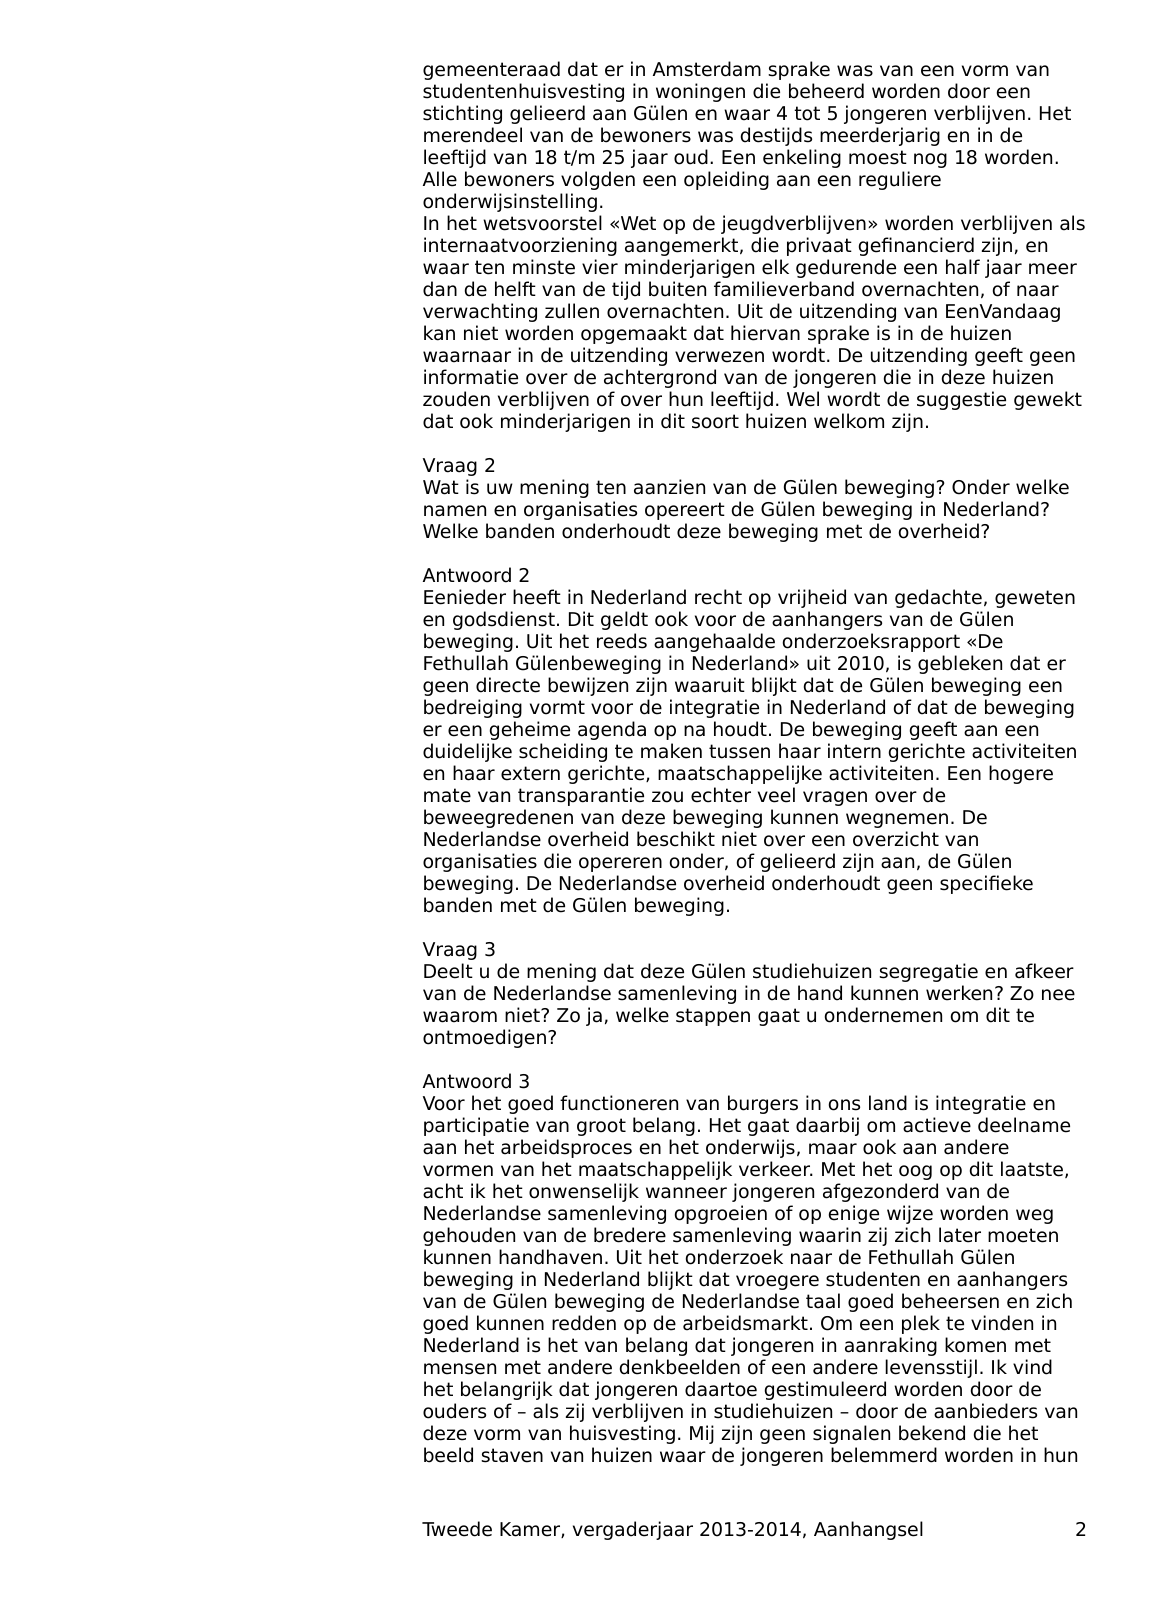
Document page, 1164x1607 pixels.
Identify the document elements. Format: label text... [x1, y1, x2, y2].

text Vraag 2 [422, 455, 1087, 477]
text Deelt u de mening dat deze Gülen studiehuizen segregatie en afkeer van de Nederlandse samenleving in de hand kunnen werken? Zo nee waarom niet? Zo ja, welke stappen gaat u ondernemen om dit te ontmoedigen? [422, 961, 1087, 1049]
text Antwoord 2 [422, 565, 1087, 587]
text gemeenteraad dat er in Amsterdam sprake was van een vorm van studentenhuisvesting in woningen die beheerd worden door een stichting gelieerd aan Gülen en waar 4 tot 5 jongeren verblijven. Het merendeel van de bewoners was destijds meerderjarig en in de leeftijd van 18 t/m 25 jaar oud. Een enkeling moest nog 18 worden. Alle bewoners volgden een opleiding aan een reguliere onderwijsinstelling. [422, 59, 1087, 213]
text Voor het goed functioneren van burgers in ons land is integratie en participatie van groot belang. Het gaat daarbij om actieve deelname aan het arbeidsproces en het onderwijs, maar ook aan andere vormen van het maatschappelijk verkeer. Met het oog op dit laatste, acht ik het onwenselijk wanneer jongeren afgezonderd van de Nederlandse samenleving opgroeien of op enige wijze worden weg gehouden van de bredere samenleving waarin zij zich later moeten kunnen handhaven. Uit het onderzoek naar de Fethullah Gülen beweging in Nederland blijkt dat vroegere studenten en aanhangers van de Gülen beweging de Nederlandse taal goed beheersen en zich goed kunnen redden op de arbeidsmarkt. Om een plek te vinden in Nederland is het van belang dat jongeren in aanraking komen met mensen met andere denkbeelden of een andere levensstijl. Ik vind het belangrijk dat jongeren daartoe gestimuleerd worden door de ouders of – als zij verblijven in studiehuizen – door de aanbieders van deze vorm van huisvesting. Mij zijn geen signalen bekend die het beeld staven van huizen waar de jongeren belemmerd worden in hun [422, 1093, 1087, 1467]
text Wat is uw mening ten aanzien van de Gülen beweging? Onder welke namen en organisaties opereert de Gülen beweging in Nederland? Welke banden onderhoudt deze beweging met de overheid? [422, 477, 1087, 543]
text Vraag 3 [422, 939, 1087, 961]
text Antwoord 3 [422, 1071, 1087, 1093]
text Eenieder heeft in Nederland recht op vrijheid van gedachte, geweten en godsdienst. Dit geldt ook voor de aanhangers van de Gülen beweging. Uit het reeds aangehaalde onderzoeksrapport «De Fethullah Gülenbeweging in Nederland» uit 2010, is gebleken dat er geen directe bewijzen zijn waaruit blijkt dat de Gülen beweging een bedreiging vormt voor de integratie in Nederland of dat de beweging er een geheime agenda op na houdt. De beweging geeft aan een duidelijke scheiding te maken tussen haar intern gerichte activiteiten en haar extern gerichte, maatschappelijke activiteiten. Een hogere mate van transparantie zou echter veel vragen over de beweegredenen van deze beweging kunnen wegnemen. De Nederlandse overheid beschikt niet over een overzicht van organisaties die opereren onder, of gelieerd zijn aan, de Gülen beweging. De Nederlandse overheid onderhoudt geen specifieke banden met de Gülen beweging. [422, 587, 1087, 917]
text In het wetsvoorstel «Wet op de jeugdverblijven» worden verblijven als internaatvoorziening aangemerkt, die privaat gefinancierd zijn, en waar ten minste vier minderjarigen elk gedurende een half jaar meer dan de helft van de tijd buiten familieverband overnachten, of naar verwachting zullen overnachten. Uit de uitzending van EenVandaag kan niet worden opgemaakt dat hiervan sprake is in de huizen waarnaar in de uitzending verwezen wordt. De uitzending geeft geen informatie over de achtergrond van de jongeren die in deze huizen zouden verblijven of over hun leeftijd. Wel wordt de suggestie gewekt dat ook minderjarigen in dit soort huizen welkom zijn. [422, 213, 1087, 433]
